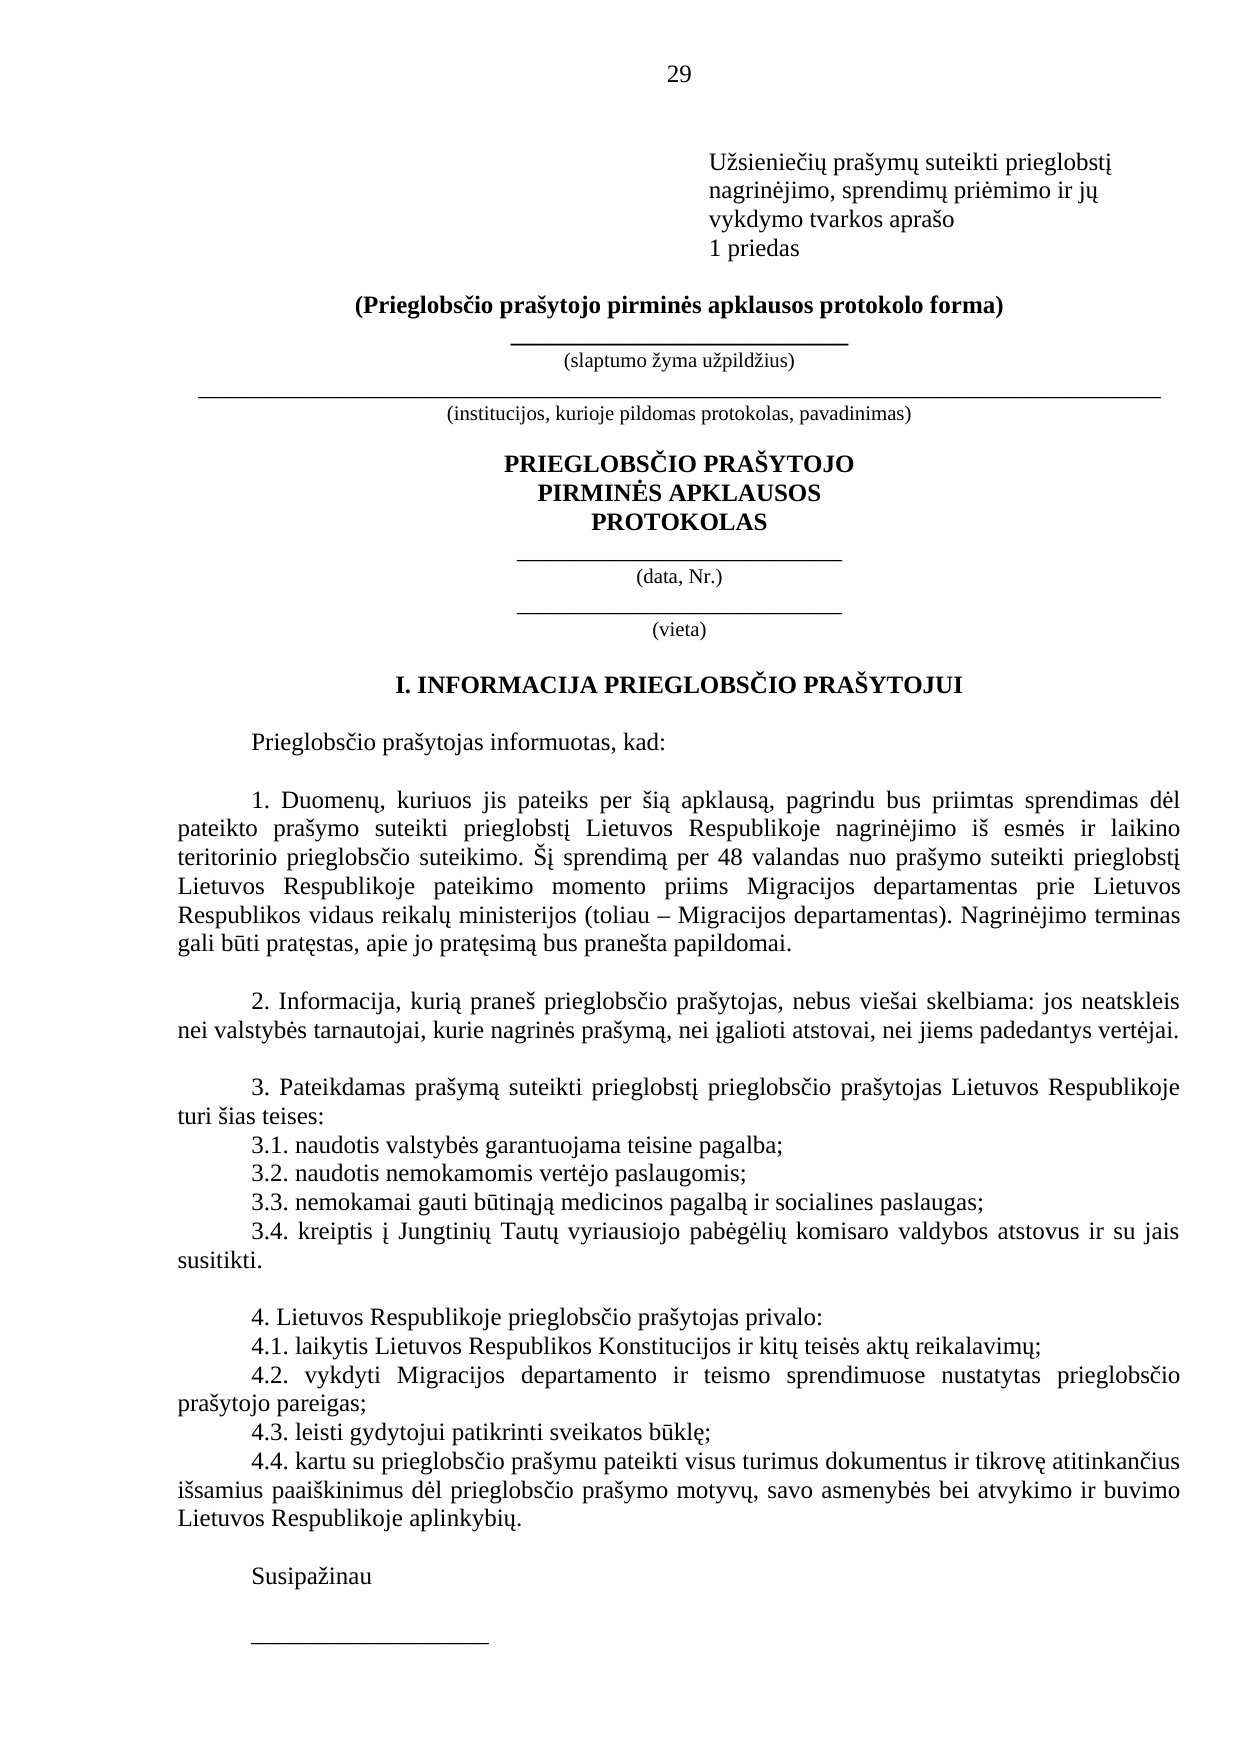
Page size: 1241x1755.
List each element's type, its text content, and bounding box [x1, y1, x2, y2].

text 4. Lietuvos Respublikoje prieglobsčio prašytojas privalo: [177, 1302, 1181, 1331]
text ___________________________ [177, 319, 1181, 348]
text 4.4. kartu su prieglobsčio prašymu pateikti visus turimus dokumentus ir tikrovę atitinkančius išsamius paaiškinimus dėl prieglobsčio prašymo motyvų, savo asmenybės bei atvykimo ir buvimo Lietuvos Respublikoje aplinkybių. [177, 1446, 1181, 1532]
text (data, Nr.) [177, 564, 1181, 588]
text _____________________________________________________________________________ [177, 372, 1181, 401]
text 3.1. naudotis valstybės garantuojama teisine pagalba; [177, 1130, 1181, 1158]
text (vieta) [177, 617, 1181, 641]
text Prieglobsčio prašytojas informuotas, kad: [177, 727, 1181, 756]
text 3. Pateikdamas prašymą suteikti prieglobstį prieglobsčio prašytojas Lietuvos Respublikoje turi šias teises: [177, 1072, 1181, 1130]
text 4.1. laikytis Lietuvos Respublikos Konstitucijos ir kitų teisės aktų reikalavimų; [177, 1331, 1181, 1360]
text vykdymo tvarkos aprašo [177, 204, 1181, 233]
text PRIEGLOBSČIO PRAŠYTOJO [177, 449, 1181, 478]
text ___________________ [177, 1618, 1181, 1647]
text (institucijos, kurioje pildomas protokolas, pavadinimas) [177, 401, 1181, 425]
text I. INFORMACIJA PRIEGLOBSČIO PRAŠYTOJUI [177, 670, 1181, 698]
text nagrinėjimo, sprendimų priėmimo ir jų [177, 176, 1181, 204]
text (Prieglobsčio prašytojo pirminės apklausos protokolo forma) [177, 291, 1181, 319]
text Užsieniečių prašymų suteikti prieglobstį [177, 147, 1181, 176]
text 4.3. leisti gydytojui patikrinti sveikatos būklę; [177, 1417, 1181, 1446]
text 3.3. nemokamai gauti būtinąją medicinos pagalbą ir socialines paslaugas; [177, 1187, 1181, 1216]
text 1 priedas [177, 233, 1181, 262]
text 3.2. naudotis nemokamomis vertėjo paslaugomis; [177, 1158, 1181, 1187]
text 3.4. kreiptis į Jungtinių Tautų vyriausiojo pabėgėlių komisaro valdybos atstovus ir su jais susitikti. [177, 1216, 1181, 1273]
text __________________________ [177, 535, 1181, 564]
text (slaptumo žyma užpildžius) [177, 348, 1181, 372]
text 4.2. vykdyti Migracijos departamento ir teismo sprendimuose nustatytas prieglobsčio prašytojo pareigas; [177, 1360, 1181, 1417]
text __________________________ [177, 588, 1181, 617]
text 2. Informacija, kurią praneš prieglobsčio prašytojas, nebus viešai skelbiama: jos neatskleis nei valstybės tarnautojai, kurie nagrinės prašymą, nei įgalioti atstovai, nei jiems padedantys vertėjai. [177, 986, 1181, 1043]
text Susipažinau [177, 1561, 1181, 1590]
text PIRMINĖS APKLAUSOS [177, 478, 1181, 507]
text PROTOKOLAS [177, 507, 1181, 535]
text 1. Duomenų, kuriuos jis pateiks per šią apklausą, pagrindu bus priimtas sprendimas dėl pateikto prašymo suteikti prieglobstį Lietuvos Respublikoje nagrinėjimo iš esmės ir laikino teritorinio prieglobsčio suteikimo. Šį sprendimą per 48 valandas nuo prašymo suteikti prieglobstį Lietuvos Respublikoje pateikimo momento priims Migracijos departamentas prie Lietuvos Respublikos vidaus reikalų ministerijos (toliau – Migracijos departamentas). Nagrinėjimo terminas gali būti pratęstas, apie jo pratęsimą bus pranešta papildomai. [177, 785, 1181, 957]
